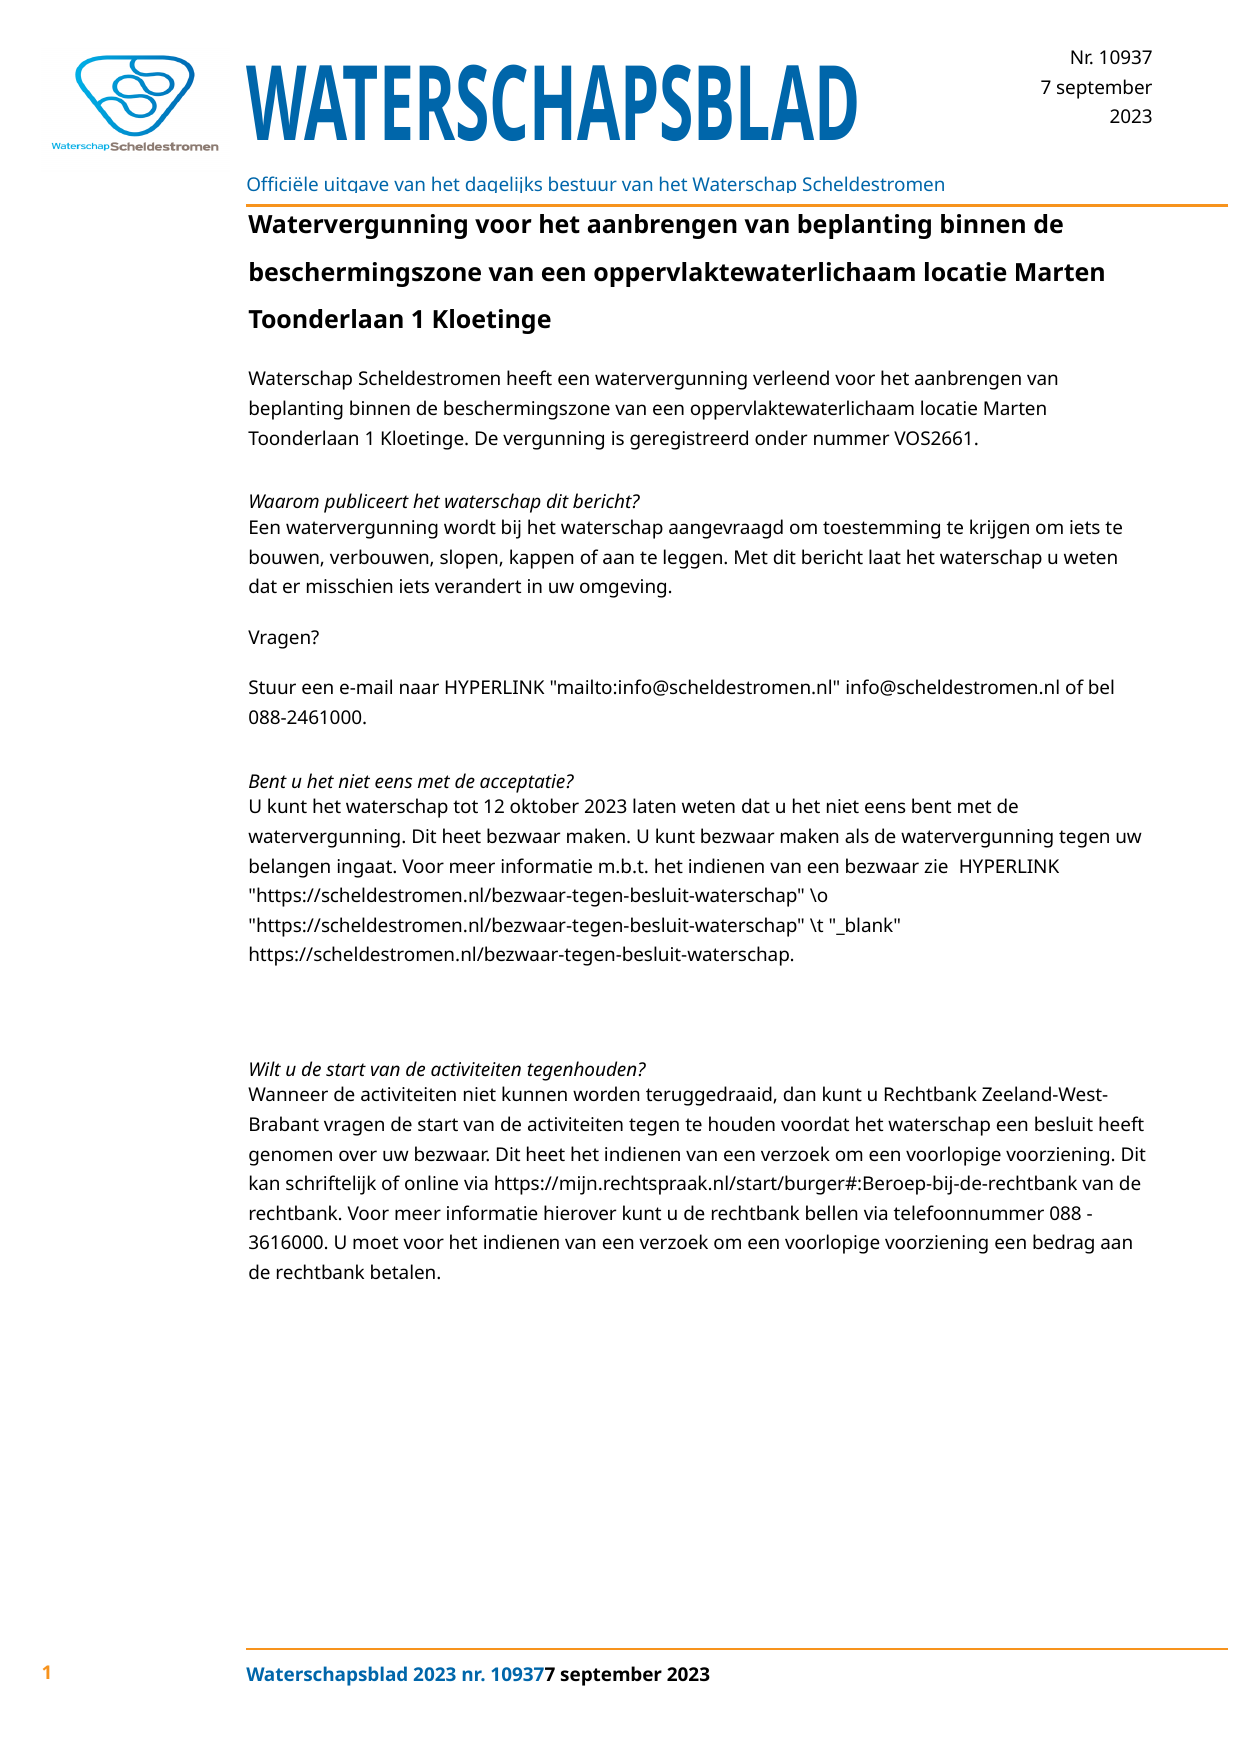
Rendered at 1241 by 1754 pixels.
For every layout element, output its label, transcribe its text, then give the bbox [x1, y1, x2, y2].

picture [41, 47, 231, 172]
text Wilt u de start van de activiteiten tegenhouden? [248, 1056, 1152, 1082]
text Waterschap Scheldestromen heeft een watervergunning verleend voor het aanbrengen van beplanting binnen de beschermingszone van een oppervlaktewaterlichaam locatie Marten Toonderlaan 1 Kloetinge. De vergunning is geregistreerd onder nummer VOS2661. [248, 366, 1152, 450]
text Vragen? [248, 624, 1152, 650]
text Bent u het niet eens met de acceptatie? [248, 768, 1152, 794]
text Waarom publiceert het waterschap dit bericht? [248, 489, 1152, 514]
text U kunt het waterschap tot 12 oktober 2023 laten weten dat u het niet eens bent met de watervergunning. Dit heet bezwaar maken. U kunt bezwaar maken als de watervergunning tegen uw belangen ingaat. Voor meer informatie m.b.t. het indienen van een bezwaar zie HYPERLINK "https://scheldestromen.nl/bezwaar-tegen-besluit-waterschap" \o "https://scheldestromen.nl/bezwaar-tegen-besluit-waterschap" \t "_blank" https://scheldestromen.nl/bezwaar-tegen-besluit-waterschap. [248, 794, 1152, 967]
text Wanneer de activiteiten niet kunnen worden teruggedraaid, dan kunt u Rechtbank Zeeland-West-Brabant vragen de start van de activiteiten tegen te houden voordat het waterschap een besluit heeft genomen over uw bezwaar. Dit heet het indienen van een verzoek om een voorlopige voorziening. Dit kan schriftelijk of online via https://mijn.rechtspraak.nl/start/burger#:Beroep-bij-de-rechtbank van de rechtbank. Voor meer informatie hierover kunt u de rechtbank bellen via telefoonnummer 088 - 3616000. U moet voor het indienen van een verzoek om een voorlopige voorziening een bedrag aan de rechtbank betalen. [248, 1082, 1152, 1285]
text Stuur een e-mail naar HYPERLINK "mailto:info@scheldestromen.nl" info@scheldestromen.nl of bel 088-2461000. [248, 674, 1152, 730]
text Watervergunning voor het aanbrengen van beplanting binnen de beschermingszone van een oppervlaktewaterlichaam locatie Marten Toonderlaan 1 Kloetinge [248, 207, 1152, 336]
text Een watervergunning wordt bij het waterschap aangevraagd om toestemming te krijgen om iets te bouwen, verbouwen, slopen, kappen of aan te leggen. Met dit bericht laat het waterschap u weten dat er misschien iets verandert in uw omgeving. [248, 514, 1152, 599]
